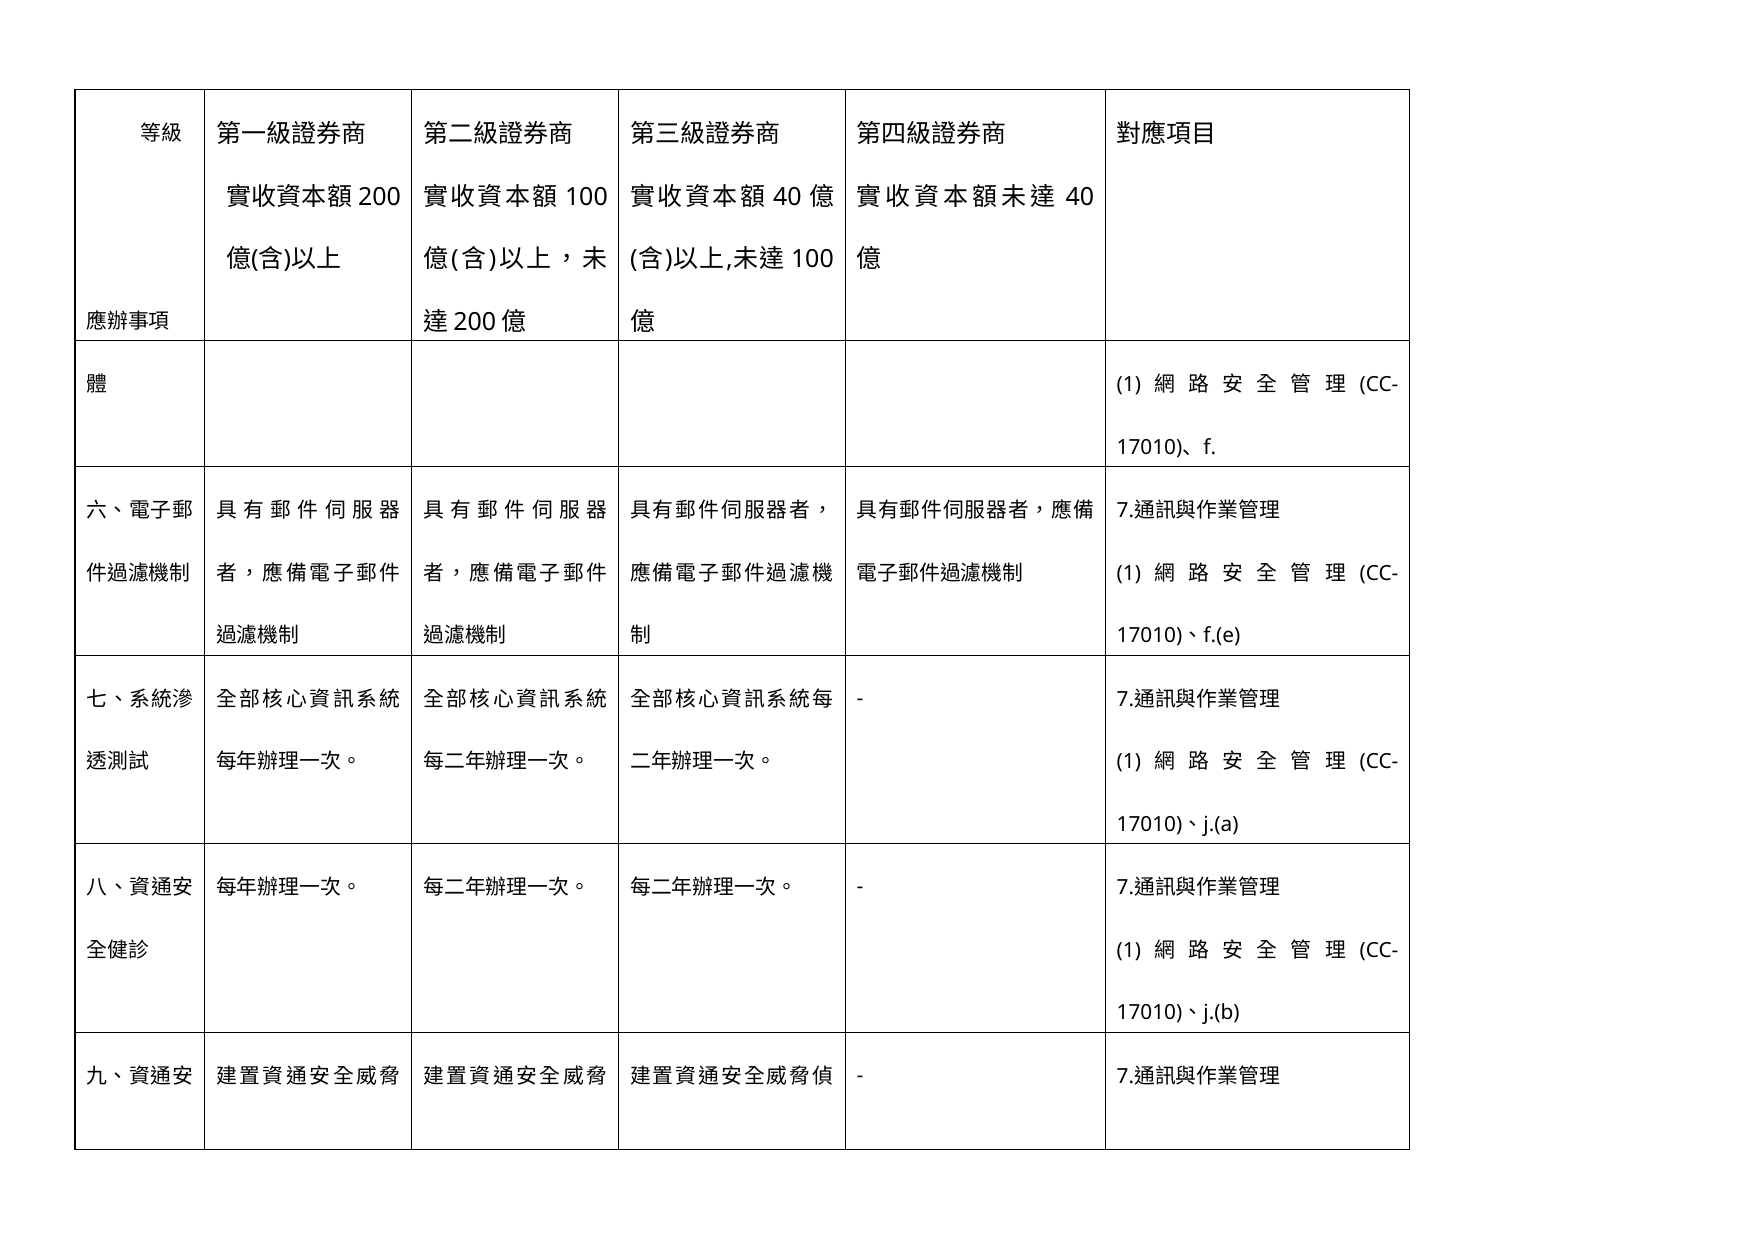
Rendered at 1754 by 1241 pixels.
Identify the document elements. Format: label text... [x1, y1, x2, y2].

table_cell 八、資通安全健診 [76, 844, 204, 1032]
table_header 等級 應辦事項 [76, 90, 204, 340]
table_cell 具有郵件伺服器者，應備電子郵件過濾機制 [205, 467, 411, 654]
table_cell [412, 341, 618, 466]
table_cell 具有郵件伺服器者，應備電子郵件過濾機制 [412, 467, 618, 654]
table_header 第二級證券商 實收資本額100億(含)以上，未達200億 [412, 90, 618, 340]
table_cell - [846, 1033, 1105, 1149]
table_cell 七、系統滲透測試 [76, 656, 204, 843]
table_cell 全部核心資訊系統每二年辦理一次。 [412, 656, 618, 843]
table_cell 六、電子郵件過濾機制 [76, 467, 204, 654]
table_cell 體 [76, 341, 204, 466]
table_cell [619, 341, 845, 466]
table_cell [205, 341, 411, 466]
table_cell 每年辦理一次。 [205, 844, 411, 1032]
table_cell 九、資通安 [76, 1033, 204, 1149]
table_header 對應項目 [1106, 90, 1409, 340]
table_cell 建置資通安全威脅偵 [619, 1033, 845, 1149]
table_cell - [846, 844, 1105, 1032]
table_cell 7.通訊與作業管理 (1)網路安全管理(CC-17010)、f.(e) [1106, 467, 1409, 654]
table_header 第一級證券商 實收資本額200億(含)以上 [205, 90, 411, 340]
table_cell 每二年辦理一次。 [619, 844, 845, 1032]
table_cell 建置資通安全威脅 [205, 1033, 411, 1149]
table_cell 全部核心資訊系統每年辦理一次。 [205, 656, 411, 843]
table_cell (1)網路安全管理(CC-17010)、f. [1106, 341, 1409, 466]
table_cell [846, 341, 1105, 466]
table_cell 建置資通安全威脅 [412, 1033, 618, 1149]
table_cell 每二年辦理一次。 [412, 844, 618, 1032]
table_cell 具有郵件伺服器者，應備電子郵件過濾機制 [846, 467, 1105, 654]
table_cell 全部核心資訊系統每二年辦理一次。 [619, 656, 845, 843]
table_cell 7.通訊與作業管理 [1106, 1033, 1409, 1149]
table_header 第四級證券商 實收資本額未達40億 [846, 90, 1105, 340]
table_cell 7.通訊與作業管理 (1)網路安全管理(CC-17010)、j.(a) [1106, 656, 1409, 843]
table_header 第三級證券商 實收資本額40億(含)以上,未達100億 [619, 90, 845, 340]
table_cell - [846, 656, 1105, 843]
table_cell 7.通訊與作業管理 (1)網路安全管理(CC-17010)、j.(b) [1106, 844, 1409, 1032]
table_cell 具有郵件伺服器者，應備電子郵件過濾機制 [619, 467, 845, 654]
